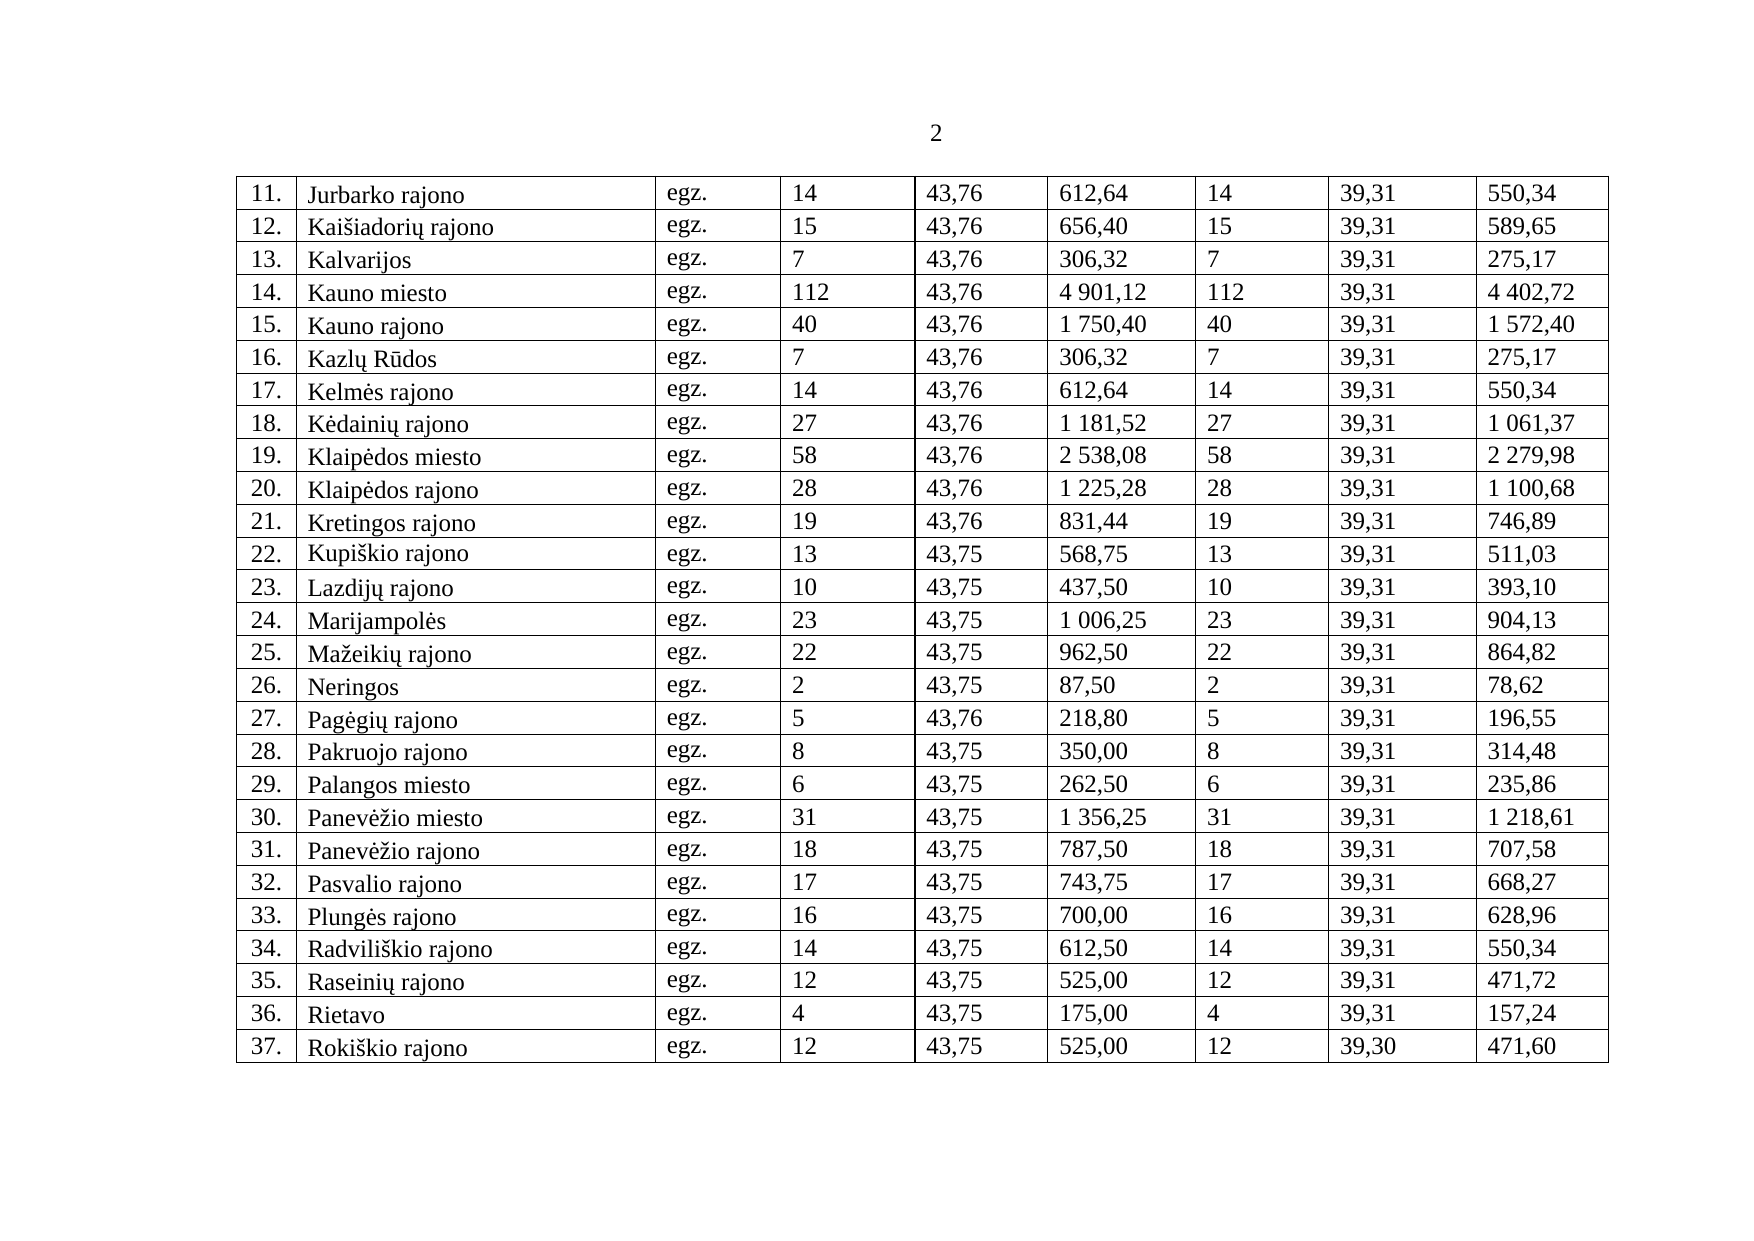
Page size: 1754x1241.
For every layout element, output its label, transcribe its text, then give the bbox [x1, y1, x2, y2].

table_cell Kretingos rajono [297, 505, 655, 537]
table_cell 39,31 [1329, 899, 1476, 930]
table_cell 27. [237, 702, 296, 733]
table_cell egz. [656, 341, 780, 372]
table_cell 43,75 [916, 1030, 1047, 1062]
table_cell 864,82 [1477, 636, 1608, 668]
table_cell Pakruojo rajono [297, 735, 655, 766]
table_cell Marijampolės [297, 603, 655, 635]
table_cell 14 [1196, 931, 1328, 963]
table_cell egz. [656, 210, 780, 241]
table_cell 589,65 [1477, 210, 1608, 241]
table_cell 43,75 [916, 636, 1047, 668]
table_cell 196,55 [1477, 702, 1608, 733]
table_cell 39,31 [1329, 997, 1476, 1029]
table_cell Panevėžio rajono [297, 833, 655, 865]
table_cell Rietavo [297, 997, 655, 1029]
table_cell Kazlų Rūdos [297, 341, 655, 372]
table_cell 28. [237, 735, 296, 766]
table_cell 471,72 [1477, 964, 1608, 996]
table_cell egz. [656, 899, 780, 930]
table_cell 275,17 [1477, 341, 1608, 372]
table_cell 11. [237, 177, 296, 208]
table_cell 157,24 [1477, 997, 1608, 1029]
table_cell 1 006,25 [1048, 603, 1195, 635]
table_cell 39,31 [1329, 505, 1476, 537]
table_cell 43,76 [916, 472, 1047, 504]
table_cell 1 061,37 [1477, 406, 1608, 438]
table_cell 18. [237, 406, 296, 438]
table_cell 43,76 [916, 406, 1047, 438]
table_cell Rokiškio rajono [297, 1030, 655, 1062]
table_cell 22 [781, 636, 914, 668]
table_cell 10 [1196, 570, 1328, 602]
table_cell egz. [656, 177, 780, 208]
table_cell 7 [1196, 341, 1328, 372]
table_cell Neringos [297, 669, 655, 701]
table_cell 24. [237, 603, 296, 635]
table_cell 43,75 [916, 669, 1047, 701]
table_cell egz. [656, 406, 780, 438]
table_cell 1 356,25 [1048, 800, 1195, 832]
table_cell egz. [656, 800, 780, 832]
table_cell 525,00 [1048, 964, 1195, 996]
table_cell 14 [1196, 374, 1328, 405]
table_cell egz. [656, 735, 780, 766]
table_cell 43,76 [916, 505, 1047, 537]
table_cell 39,31 [1329, 767, 1476, 799]
table_cell 350,00 [1048, 735, 1195, 766]
table_cell 43,75 [916, 931, 1047, 963]
table_cell 656,40 [1048, 210, 1195, 241]
table_cell 39,31 [1329, 210, 1476, 241]
table_cell 5 [781, 702, 914, 733]
table_cell 8 [781, 735, 914, 766]
table_cell 39,31 [1329, 800, 1476, 832]
table_cell egz. [656, 505, 780, 537]
table_cell 43,76 [916, 702, 1047, 733]
table_cell 43,75 [916, 570, 1047, 602]
table_cell egz. [656, 964, 780, 996]
table_cell Radviliškio rajono [297, 931, 655, 963]
table_cell 1 218,61 [1477, 800, 1608, 832]
table_cell Kauno miesto [297, 275, 655, 307]
table_cell 16 [781, 899, 914, 930]
table_cell 43,75 [916, 899, 1047, 930]
table_cell 14 [781, 177, 914, 208]
table_cell 612,50 [1048, 931, 1195, 963]
table_cell egz. [656, 866, 780, 897]
table_cell 22. [237, 538, 296, 569]
table_cell 15 [781, 210, 914, 241]
table_cell 43,76 [916, 210, 1047, 241]
table_cell 1 572,40 [1477, 308, 1608, 340]
table_cell 39,31 [1329, 177, 1476, 208]
table_cell 40 [1196, 308, 1328, 340]
table_cell egz. [656, 669, 780, 701]
table_cell 43,75 [916, 800, 1047, 832]
table_cell 43,75 [916, 538, 1047, 569]
table_cell 39,31 [1329, 833, 1476, 865]
table_cell 314,48 [1477, 735, 1608, 766]
table_cell 43,75 [916, 767, 1047, 799]
table_cell 39,31 [1329, 603, 1476, 635]
table_cell 18 [781, 833, 914, 865]
table_cell 525,00 [1048, 1030, 1195, 1062]
table_cell 43,75 [916, 735, 1047, 766]
table_cell 15 [1196, 210, 1328, 241]
table_cell 1 225,28 [1048, 472, 1195, 504]
table_cell 275,17 [1477, 242, 1608, 274]
table_cell 6 [1196, 767, 1328, 799]
table_cell 58 [1196, 439, 1328, 471]
table_cell 7 [781, 242, 914, 274]
table_cell 2 [781, 669, 914, 701]
table_cell Raseinių rajono [297, 964, 655, 996]
table_cell 19 [1196, 505, 1328, 537]
table_cell 743,75 [1048, 866, 1195, 897]
table_cell 14 [781, 931, 914, 963]
table_cell 14. [237, 275, 296, 307]
table_cell 30. [237, 800, 296, 832]
table_cell 10 [781, 570, 914, 602]
table_cell 23 [781, 603, 914, 635]
table_cell 175,00 [1048, 997, 1195, 1029]
table_cell 26. [237, 669, 296, 701]
table_cell 8 [1196, 735, 1328, 766]
table_cell 306,32 [1048, 341, 1195, 372]
table_cell 4 402,72 [1477, 275, 1608, 307]
table_cell 14 [781, 374, 914, 405]
table_cell egz. [656, 538, 780, 569]
table_cell 612,64 [1048, 177, 1195, 208]
table_cell 27 [1196, 406, 1328, 438]
table_cell 32. [237, 866, 296, 897]
table_cell egz. [656, 1030, 780, 1062]
table_cell 12 [1196, 1030, 1328, 1062]
table_cell 4 901,12 [1048, 275, 1195, 307]
table_cell 707,58 [1477, 833, 1608, 865]
table_cell 23. [237, 570, 296, 602]
table_cell 17 [1196, 866, 1328, 897]
table_cell 87,50 [1048, 669, 1195, 701]
table_cell 43,76 [916, 177, 1047, 208]
table_cell 262,50 [1048, 767, 1195, 799]
table_cell 28 [1196, 472, 1328, 504]
table_cell 787,50 [1048, 833, 1195, 865]
table_cell egz. [656, 931, 780, 963]
table_cell 904,13 [1477, 603, 1608, 635]
table_cell 2 [1196, 669, 1328, 701]
table_cell 28 [781, 472, 914, 504]
table_cell 39,31 [1329, 538, 1476, 569]
table_cell 511,03 [1477, 538, 1608, 569]
table_cell 12. [237, 210, 296, 241]
table_cell 39,31 [1329, 702, 1476, 733]
table_cell 393,10 [1477, 570, 1608, 602]
table_cell 14 [1196, 177, 1328, 208]
table_cell egz. [656, 636, 780, 668]
table_cell 43,76 [916, 341, 1047, 372]
table_cell Kėdainių rajono [297, 406, 655, 438]
table_cell 700,00 [1048, 899, 1195, 930]
table_cell 16. [237, 341, 296, 372]
table_cell egz. [656, 439, 780, 471]
table_cell 2 279,98 [1477, 439, 1608, 471]
table_cell 31 [1196, 800, 1328, 832]
table_cell 12 [781, 1030, 914, 1062]
table_cell 1 750,40 [1048, 308, 1195, 340]
table_cell 23 [1196, 603, 1328, 635]
table_cell 43,76 [916, 275, 1047, 307]
table_cell Klaipėdos rajono [297, 472, 655, 504]
table_cell 34. [237, 931, 296, 963]
table_cell 18 [1196, 833, 1328, 865]
table_cell 12 [781, 964, 914, 996]
table_cell 39,31 [1329, 472, 1476, 504]
table_cell 612,64 [1048, 374, 1195, 405]
table_cell 43,76 [916, 242, 1047, 274]
table_cell 15. [237, 308, 296, 340]
table_cell 2 538,08 [1048, 439, 1195, 471]
table_cell 12 [1196, 964, 1328, 996]
table_cell Pagėgių rajono [297, 702, 655, 733]
table_cell egz. [656, 603, 780, 635]
table_cell 1 100,68 [1477, 472, 1608, 504]
table_cell Panevėžio miesto [297, 800, 655, 832]
table_cell 36. [237, 997, 296, 1029]
table_cell 6 [781, 767, 914, 799]
table_cell 33. [237, 899, 296, 930]
table_cell Palangos miesto [297, 767, 655, 799]
table_cell egz. [656, 242, 780, 274]
table_cell 218,80 [1048, 702, 1195, 733]
table_cell 43,75 [916, 997, 1047, 1029]
table_cell egz. [656, 570, 780, 602]
table_cell 4 [1196, 997, 1328, 1029]
table_cell egz. [656, 374, 780, 405]
table_cell Kupiškio rajono [297, 538, 655, 569]
table_cell 962,50 [1048, 636, 1195, 668]
table_cell 39,31 [1329, 735, 1476, 766]
table_cell Klaipėdos miesto [297, 439, 655, 471]
table_cell 471,60 [1477, 1030, 1608, 1062]
table_cell 831,44 [1048, 505, 1195, 537]
table_cell 39,31 [1329, 931, 1476, 963]
table_cell Pasvalio rajono [297, 866, 655, 897]
table_cell 39,31 [1329, 242, 1476, 274]
table_cell egz. [656, 275, 780, 307]
table_cell egz. [656, 702, 780, 733]
table_cell 43,75 [916, 833, 1047, 865]
table_cell 39,31 [1329, 308, 1476, 340]
table_cell 5 [1196, 702, 1328, 733]
table_cell 39,31 [1329, 341, 1476, 372]
table_cell 20. [237, 472, 296, 504]
table_cell 746,89 [1477, 505, 1608, 537]
table_cell 550,34 [1477, 931, 1608, 963]
table_cell 16 [1196, 899, 1328, 930]
table_cell 21. [237, 505, 296, 537]
table_cell 306,32 [1048, 242, 1195, 274]
table_cell Lazdijų rajono [297, 570, 655, 602]
table_cell 43,76 [916, 374, 1047, 405]
table_cell 13 [781, 538, 914, 569]
table_cell 7 [781, 341, 914, 372]
table_cell 235,86 [1477, 767, 1608, 799]
table_cell Kalvarijos [297, 242, 655, 274]
table_cell 43,75 [916, 866, 1047, 897]
table_cell 27 [781, 406, 914, 438]
table_cell 39,30 [1329, 1030, 1476, 1062]
table_cell 25. [237, 636, 296, 668]
table_cell 13 [1196, 538, 1328, 569]
table_cell 39,31 [1329, 374, 1476, 405]
table_cell 22 [1196, 636, 1328, 668]
table_cell 17. [237, 374, 296, 405]
table_cell egz. [656, 767, 780, 799]
table_cell 668,27 [1477, 866, 1608, 897]
table_cell 39,31 [1329, 570, 1476, 602]
table_cell 37. [237, 1030, 296, 1062]
table_cell 39,31 [1329, 275, 1476, 307]
table_cell 29. [237, 767, 296, 799]
table_cell 43,76 [916, 308, 1047, 340]
table_cell 112 [781, 275, 914, 307]
table_cell egz. [656, 472, 780, 504]
table_cell 39,31 [1329, 866, 1476, 897]
table_cell 39,31 [1329, 964, 1476, 996]
table_cell Jurbarko rajono [297, 177, 655, 208]
table_cell 40 [781, 308, 914, 340]
table_cell 17 [781, 866, 914, 897]
table_cell 550,34 [1477, 374, 1608, 405]
table_cell 39,31 [1329, 669, 1476, 701]
table_cell 39,31 [1329, 439, 1476, 471]
table_cell 43,75 [916, 964, 1047, 996]
table_cell 1 181,52 [1048, 406, 1195, 438]
table_cell egz. [656, 308, 780, 340]
table_cell 19 [781, 505, 914, 537]
table_cell 19. [237, 439, 296, 471]
table_cell 58 [781, 439, 914, 471]
table_cell 7 [1196, 242, 1328, 274]
table_cell 437,50 [1048, 570, 1195, 602]
table_cell 78,62 [1477, 669, 1608, 701]
table_cell 4 [781, 997, 914, 1029]
table_cell egz. [656, 997, 780, 1029]
table_cell 43,75 [916, 603, 1047, 635]
table_cell Plungės rajono [297, 899, 655, 930]
table_cell 550,34 [1477, 177, 1608, 208]
table_cell 13. [237, 242, 296, 274]
table_cell 39,31 [1329, 636, 1476, 668]
table_cell 35. [237, 964, 296, 996]
table_cell Kaišiadorių rajono [297, 210, 655, 241]
table_cell Kauno rajono [297, 308, 655, 340]
table_cell 39,31 [1329, 406, 1476, 438]
table_cell 568,75 [1048, 538, 1195, 569]
table_cell Kelmės rajono [297, 374, 655, 405]
table_cell 628,96 [1477, 899, 1608, 930]
table_cell Mažeikių rajono [297, 636, 655, 668]
table_cell 112 [1196, 275, 1328, 307]
table_cell egz. [656, 833, 780, 865]
table_cell 43,76 [916, 439, 1047, 471]
table_cell 31. [237, 833, 296, 865]
table_cell 31 [781, 800, 914, 832]
